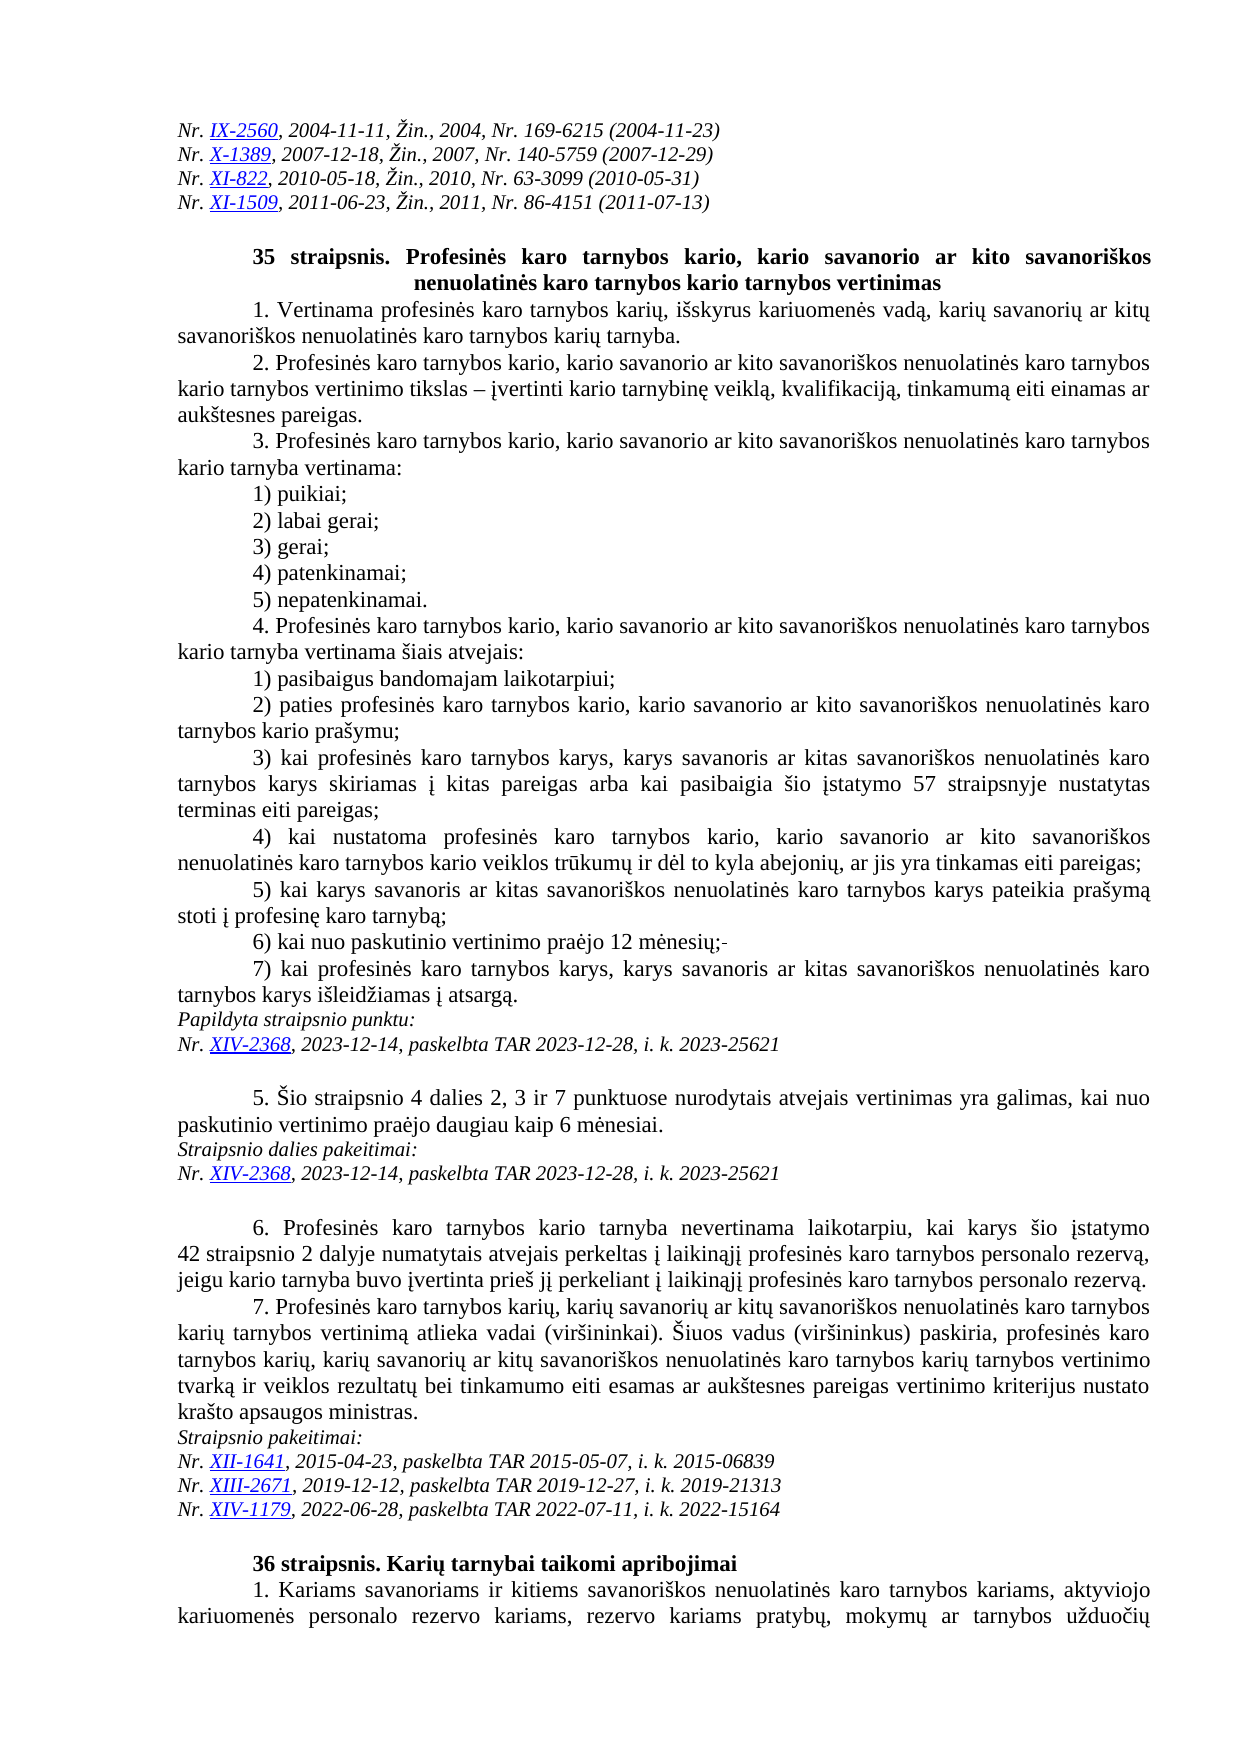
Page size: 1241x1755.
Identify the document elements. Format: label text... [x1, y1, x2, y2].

text Papildyta straipsnio punktu: [177, 1007, 1152, 1031]
text 4) kai nustatoma profesinės karo tarnybos kario, kario savanorio ar kito savanoriškos nenuolatinės karo tarnybos kario veiklos trūkumų ir dėl to kyla abejonių, ar jis yra tinkamas eiti pareigas; [177, 823, 1152, 876]
text Nr. XI-822, 2010-05-18, Žin., 2010, Nr. 63-3099 (2010-05-31) [177, 166, 1152, 190]
text 3. Profesinės karo tarnybos kario, kario savanorio ar kito savanoriškos nenuolatinės karo tarnybos kario tarnyba vertinama: [177, 428, 1152, 480]
text Nr. XIII-2671, 2019-12-12, paskelbta TAR 2019-12-27, i. k. 2019-21313 [177, 1473, 1152, 1497]
text Nr. XII-1641, 2015-04-23, paskelbta TAR 2015-05-07, i. k. 2015-06839 [177, 1449, 1152, 1473]
text 1. Vertinama profesinės karo tarnybos karių, išskyrus kariuomenės vadą, karių savanorių ar kitų savanoriškos nenuolatinės karo tarnybos karių tarnyba. [177, 296, 1152, 348]
text 5. Šio straipsnio 4 dalies 2, 3 ir 7 punktuose nurodytais atvejais vertinimas yra galimas, kai nuo paskutinio vertinimo praėjo daugiau kaip 6 mėnesiai. [177, 1084, 1152, 1137]
text 3) kai profesinės karo tarnybos karys, karys savanoris ar kitas savanoriškos nenuolatinės karo tarnybos karys skiriamas į kitas pareigas arba kai pasibaigia šio įstatymo 57 straipsnyje nustatytas terminas eiti pareigas; [177, 744, 1152, 823]
text Nr. XIV-2368, 2023-12-14, paskelbta TAR 2023-12-28, i. k. 2023-25621 [177, 1031, 1152, 1056]
text 6. Profesinės karo tarnybos kario tarnyba nevertinama laikotarpiu, kai karys šio įstatymo 42 straipsnio 2 dalyje numatytais atvejais perkeltas į laikinąjį profesinės karo tarnybos personalo rezervą, jeigu kario tarnyba buvo įvertinta prieš jį perkeliant į laikinąjį profesinės karo tarnybos personalo rezervą. [177, 1214, 1152, 1293]
text 5) kai karys savanoris ar kitas savanoriškos nenuolatinės karo tarnybos karys pateikia prašymą stoti į profesinę karo tarnybą; [177, 876, 1152, 928]
text 5) nepatenkinamai. [177, 586, 1152, 612]
text Nr. X-1389, 2007-12-18, Žin., 2007, Nr. 140-5759 (2007-12-29) [177, 142, 1152, 166]
text Nr. XIV-1179, 2022-06-28, paskelbta TAR 2022-07-11, i. k. 2022-15164 [177, 1497, 1152, 1521]
text 2. Profesinės karo tarnybos kario, kario savanorio ar kito savanoriškos nenuolatinės karo tarnybos kario tarnybos vertinimo tikslas – įvertinti kario tarnybinę veiklą, kvalifikaciją, tinkamumą eiti einamas ar aukštesnes pareigas. [177, 348, 1152, 428]
text 35 straipsnis. Profesinės karo tarnybos kario, kario savanorio ar kito savanoriškos nenuolatinės karo tarnybos kario tarnybos vertinimas [252, 243, 1152, 296]
text 1) pasibaigus bandomajam laikotarpiui; [177, 665, 1152, 691]
text 7) kai profesinės karo tarnybos karys, karys savanoris ar kitas savanoriškos nenuolatinės karo tarnybos karys išleidžiamas į atsargą. [177, 955, 1152, 1007]
text 7. Profesinės karo tarnybos karių, karių savanorių ar kitų savanoriškos nenuolatinės karo tarnybos karių tarnybos vertinimą atlieka vadai (viršininkai). Šiuos vadus (viršininkus) paskiria, profesinės karo tarnybos karių, karių savanorių ar kitų savanoriškos nenuolatinės karo tarnybos karių tarnybos vertinimo tvarką ir veiklos rezultatų bei tinkamumo eiti esamas ar aukštesnes pareigas vertinimo kriterijus nustato krašto apsaugos ministras. [177, 1293, 1152, 1425]
text Straipsnio pakeitimai: [177, 1425, 1152, 1449]
text 6) kai nuo paskutinio vertinimo praėjo 12 mėnesių; [177, 928, 1152, 955]
text Straipsnio dalies pakeitimai: [177, 1137, 1152, 1161]
text 1. Kariams savanoriams ir kitiems savanoriškos nenuolatinės karo tarnybos kariams, aktyviojo kariuomenės personalo rezervo kariams, rezervo kariams pratybų, mokymų ar tarnybos užduočių [177, 1576, 1152, 1629]
text 36 straipsnis. Karių tarnybai taikomi apribojimai [177, 1550, 1152, 1576]
text 3) gerai; [177, 533, 1152, 559]
text 2) paties profesinės karo tarnybos kario, kario savanorio ar kito savanoriškos nenuolatinės karo tarnybos kario prašymu; [177, 691, 1152, 744]
text 4. Profesinės karo tarnybos kario, kario savanorio ar kito savanoriškos nenuolatinės karo tarnybos kario tarnyba vertinama šiais atvejais: [177, 612, 1152, 665]
text Nr. XI-1509, 2011-06-23, Žin., 2011, Nr. 86-4151 (2011-07-13) [177, 190, 1152, 214]
text Nr. IX-2560, 2004-11-11, Žin., 2004, Nr. 169-6215 (2004-11-23) [177, 118, 1152, 142]
text 2) labai gerai; [177, 507, 1152, 533]
text Nr. XIV-2368, 2023-12-14, paskelbta TAR 2023-12-28, i. k. 2023-25621 [177, 1161, 1152, 1185]
text 1) puikiai; [177, 480, 1152, 507]
text 4) patenkinamai; [177, 559, 1152, 586]
